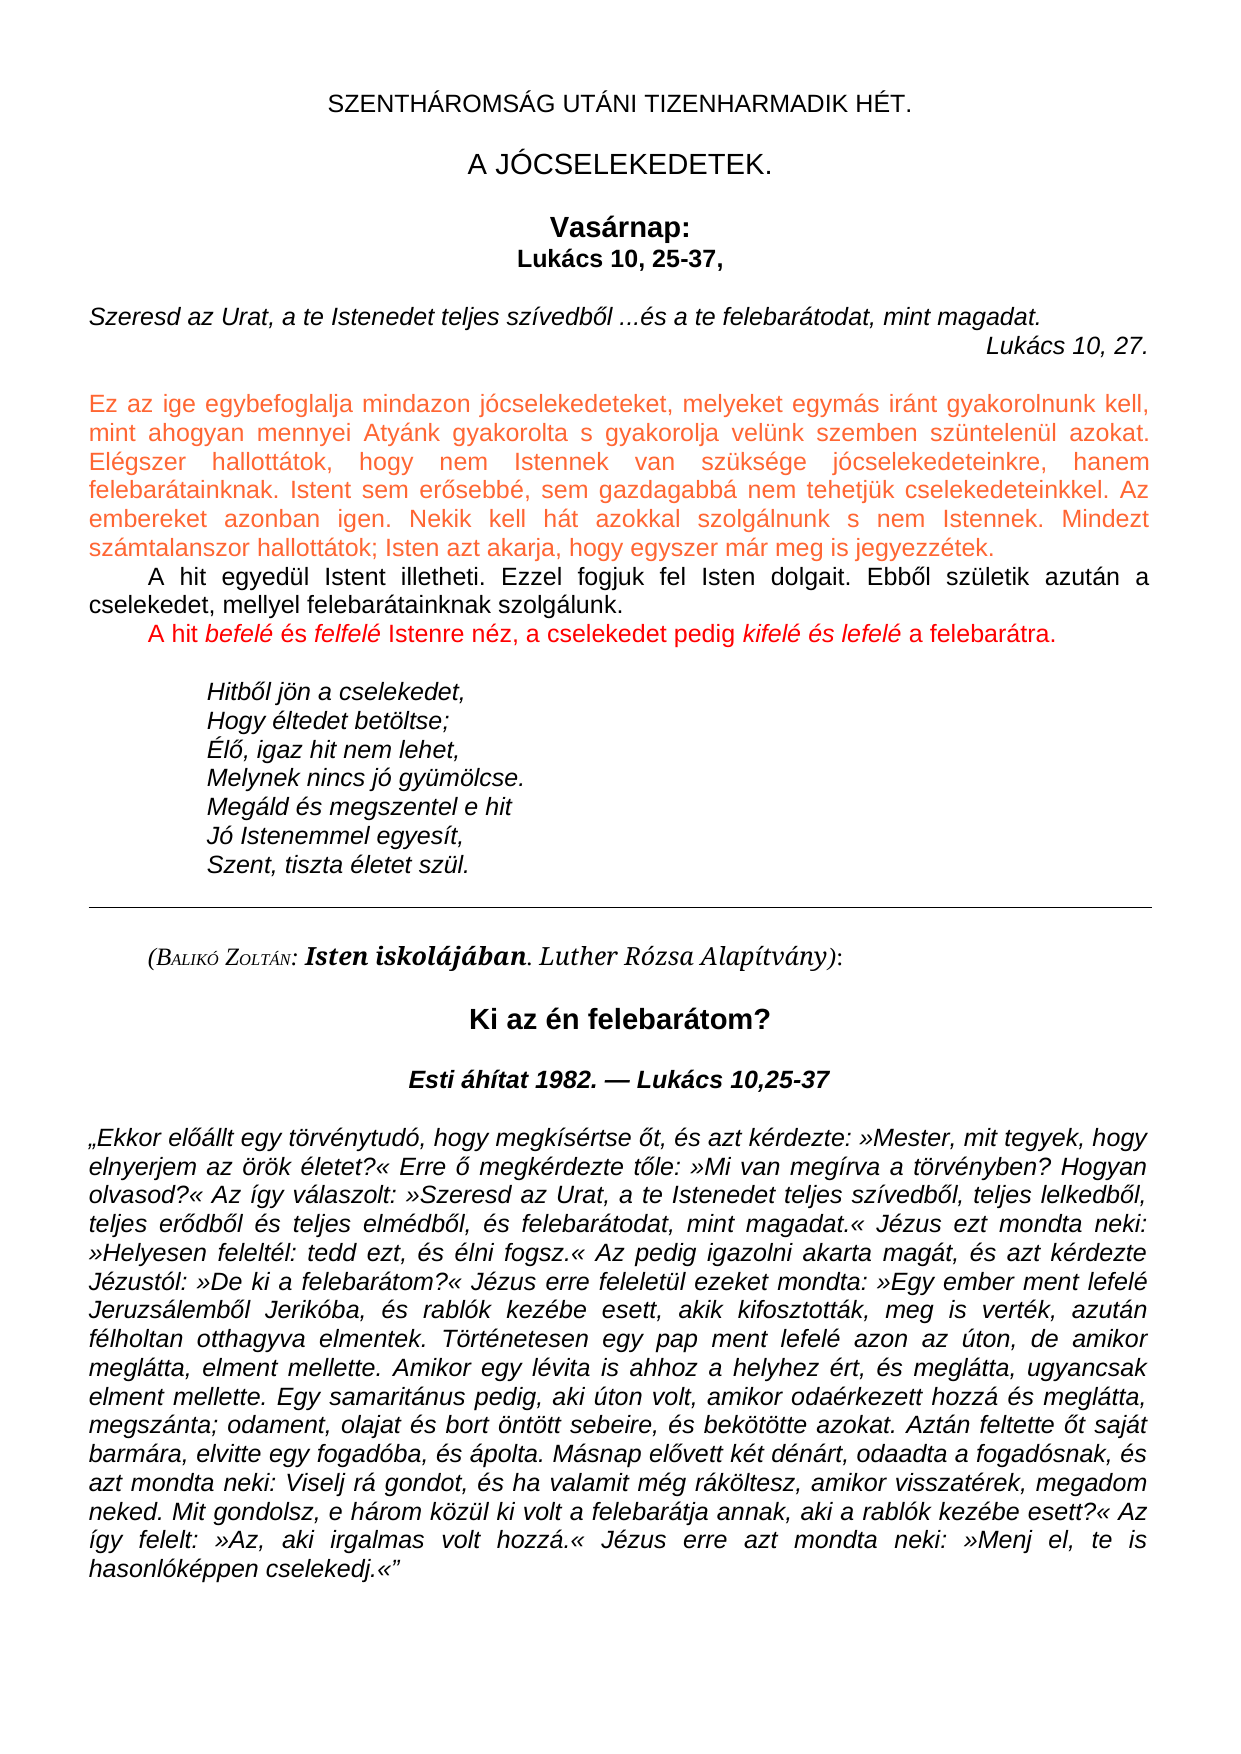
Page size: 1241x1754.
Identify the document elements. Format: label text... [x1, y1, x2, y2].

text Vasárnap: Lukács 10, 25-37, [88, 210, 1152, 272]
text A JÓCSELEKEDETEK. [88, 147, 1152, 181]
text Szeresd az Urat, a te Istenedet teljes szívedből ...és a te felebarátodat, mint magadat. [88, 302, 1152, 331]
text Lukács 10, 27. [88, 331, 1152, 359]
text SZENTHÁROMSÁG UTÁNI TIZENHARMADIK HÉT. [88, 88, 1152, 117]
text A hit befelé és felfelé Istenre néz, a cselekedet pedig kifelé és lefelé a felebarátra. [88, 619, 1152, 648]
text Hitből jön a cselekedet, Hogy éltedet betöltse; Élő, igaz hit nem lehet, Melynek nincs jó gyümölcse. Megáld és megszentel e hit Jó Istenemmel egyesít, Szent, tiszta életet szül. [207, 677, 1152, 878]
text Ki az én felebarátom? [88, 1002, 1152, 1035]
text „Ekkor előállt egy törvénytudó, hogy megkísértse őt, és azt kérdezte: »Mester, mit tegyek, hogy elnyerjem az örök életet?« Erre ő megkérdezte tőle: »Mi van megírva a törvényben? Hogyan olvasod?« Az így válaszolt: »Szeresd az Urat, a te Istenedet teljes szívedből, teljes lelkedből, teljes erődből és teljes elmédből, és felebarátodat, mint magadat.« Jézus ezt mondta neki: »Helyesen feleltél: tedd ezt, és élni fogsz.« Az pedig igazolni akarta magát, és azt kérdezte Jézustól: »De ki a felebarátom?« Jézus erre feleletül ezeket mondta: »Egy ember ment lefelé Jeruzsálemből Jerikóba, és rablók kezébe esett, akik kifosztották, meg is verték, azután félholtan otthagyva elmentek. Történetesen egy pap ment lefelé azon az úton, de amikor meglátta, elment mellette. Amikor egy lévita is ahhoz a helyhez ért, és meglátta, ugyancsak elment mellette. Egy samaritánus pedig, aki úton volt, amikor odaérkezett hozzá és meglátta, megszánta; odament, olajat és bort öntött sebeire, és bekötötte azokat. Aztán feltette őt saját barmára, elvitte egy fogadóba, és ápolta. Másnap elővett két dénárt, odaadta a fogadósnak, és azt mondta neki: Viselj rá gondot, és ha valamit még ráköltesz, amikor visszatérek, megadom neked. Mit gondolsz, e három közül ki volt a felebarátja annak, aki a rablók kezébe esett?« Az így felelt: »Az, aki irgalmas volt hozzá.« Jézus erre azt mondta neki: »Menj el, te is hasonlóképpen cselekedj.«” [88, 1123, 1152, 1583]
text A hit egyedül Istent illetheti. Ezzel fogjuk fel Isten dolgait. Ebből születik azután a cselekedet, mellyel felebarátainknak szolgálunk. [88, 561, 1152, 619]
text Ez az ige egybefoglalja mindazon jócselekedeteket, melyeket egymás iránt gyakorolnunk kell, mint ahogyan mennyei Atyánk gyakorolta s gyakorolja velünk szemben szüntelenül azokat. Elégszer hallottátok, hogy nem Istennek van szüksége jócselekedeteinkre, hanem felebarátainknak. Istent sem erősebbé, sem gazdagabbá nem tehetjük cselekedeteinkkel. Az embereket azonban igen. Nekik kell hát azokkal szolgálnunk s nem Istennek. Mindezt számtalanszor hallottátok; Isten azt akarja, hogy egyszer már meg is jegyezzétek. [88, 389, 1152, 561]
text (Balikó Zoltán: Isten iskolájában. Luther Rózsa Alapítvány): [88, 938, 1152, 972]
text Esti áhítat 1982. — Lukács 10,25-37 [88, 1065, 1152, 1093]
